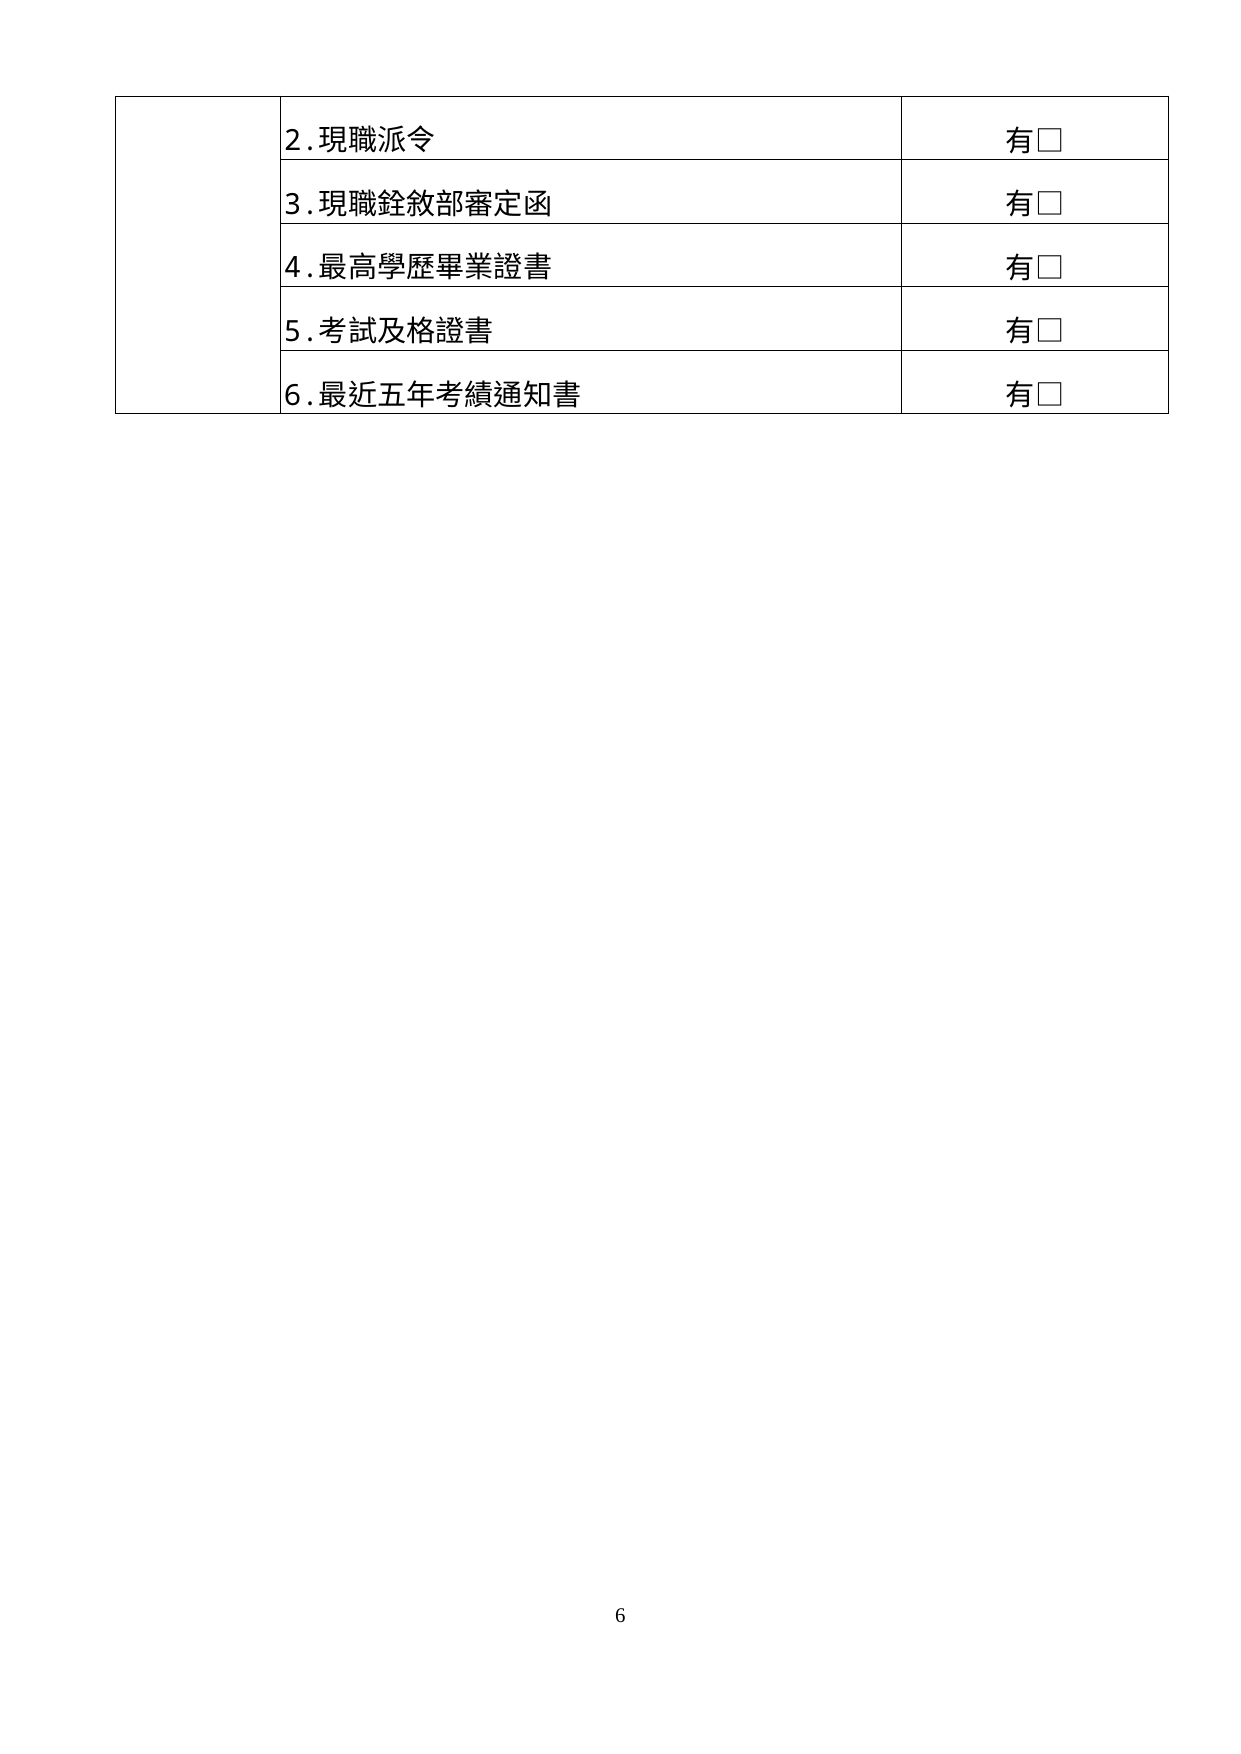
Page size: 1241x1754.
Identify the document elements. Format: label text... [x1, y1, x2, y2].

table_cell 有□ [902, 97, 1168, 159]
table_cell 2.現職派令 [281, 97, 901, 159]
table_cell 5.考試及格證書 [281, 287, 901, 350]
table_cell 有□ [902, 224, 1168, 286]
table_cell 4.最高學歷畢業證書 [281, 224, 901, 286]
table_cell 6.最近五年考績通知書 [281, 351, 901, 413]
table_cell 有□ [902, 351, 1168, 413]
table_cell [116, 97, 280, 413]
table_cell 有□ [902, 160, 1168, 223]
table_cell 3.現職銓敘部審定函 [281, 160, 901, 223]
table_cell 有□ [902, 287, 1168, 350]
